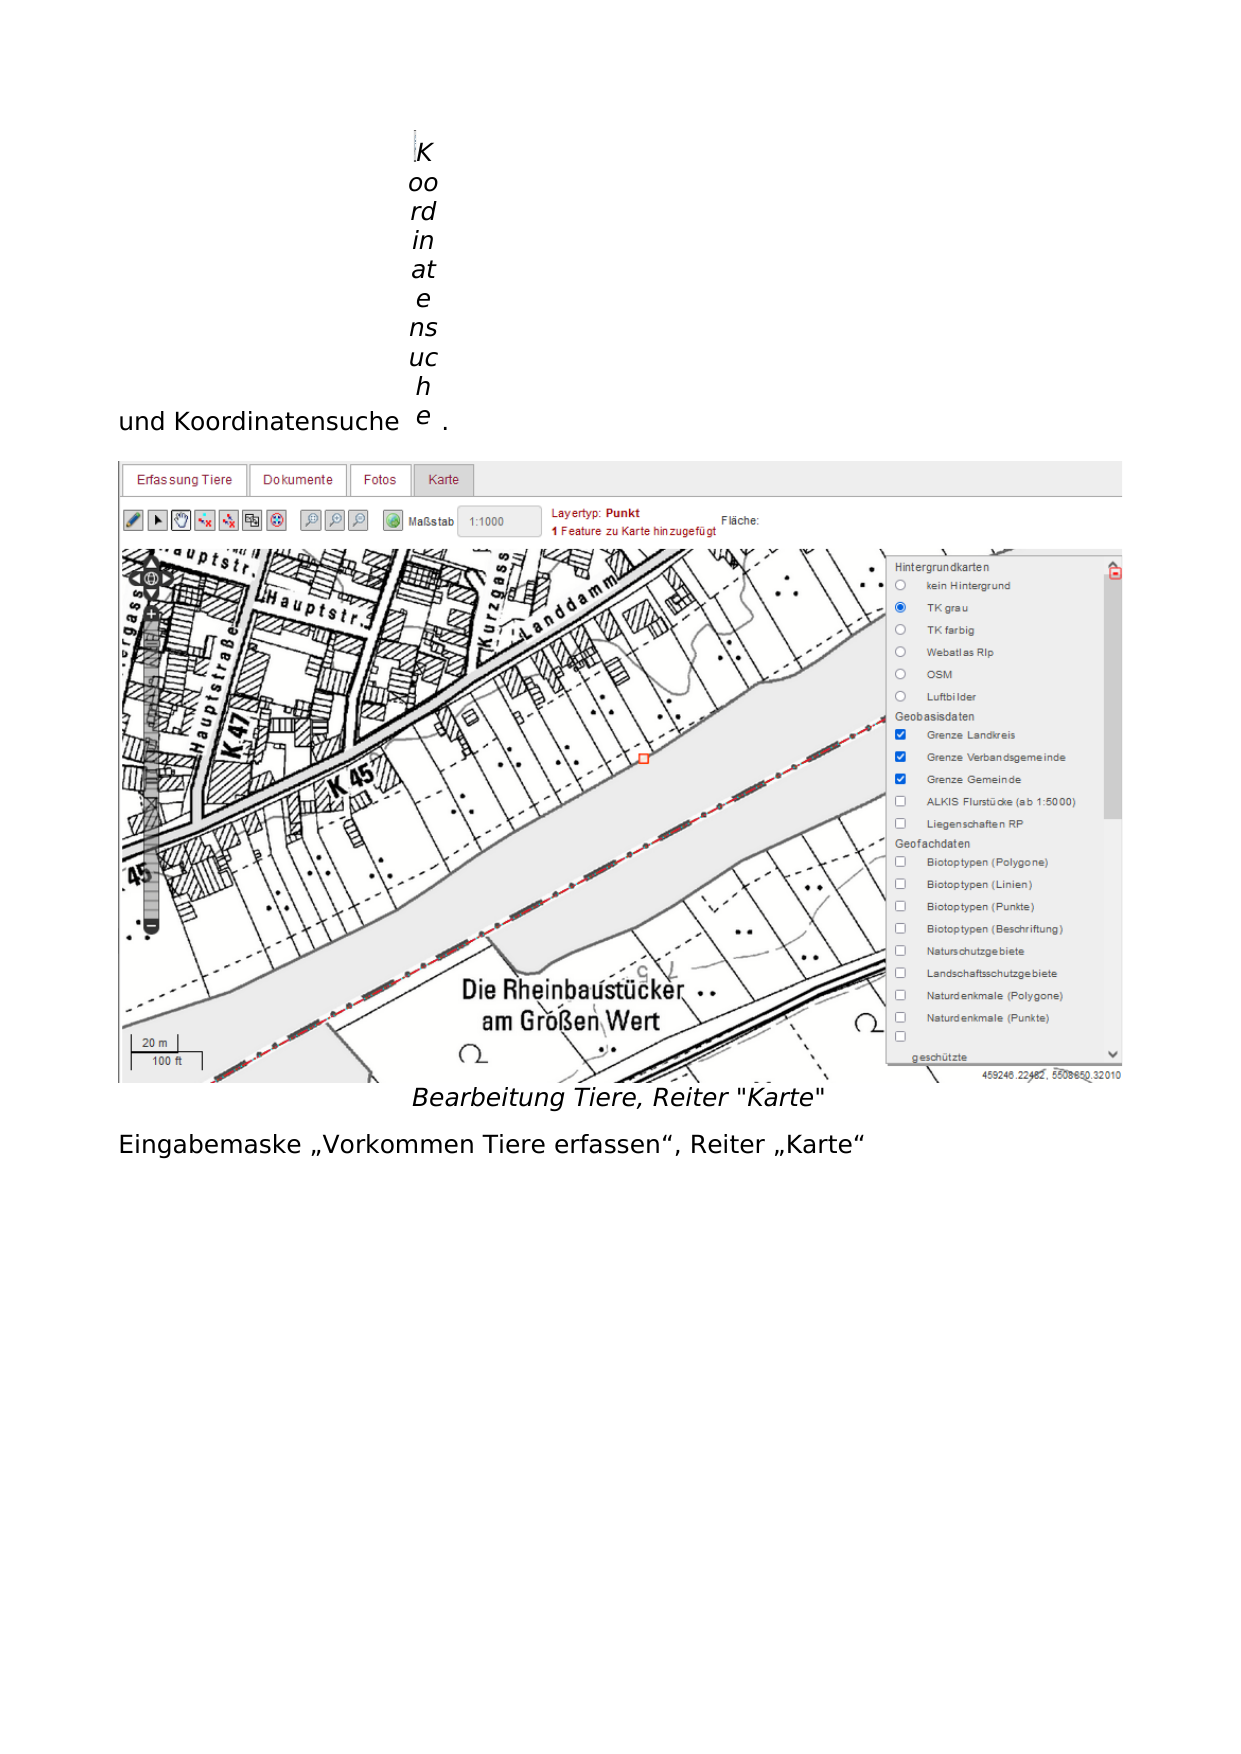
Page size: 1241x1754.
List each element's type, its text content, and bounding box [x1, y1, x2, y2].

text und Koordinatensuche . [118, 118, 1122, 436]
text Eingabemaske „Vorkommen Tiere erfassen“, Reiter „Karte“ [118, 1130, 1122, 1159]
text Koordinatensuche [408, 131, 441, 430]
picture [413, 130, 417, 162]
text Bearbeitung Tiere, Reiter "Karte" [118, 1083, 1122, 1112]
picture [118, 461, 1123, 1083]
